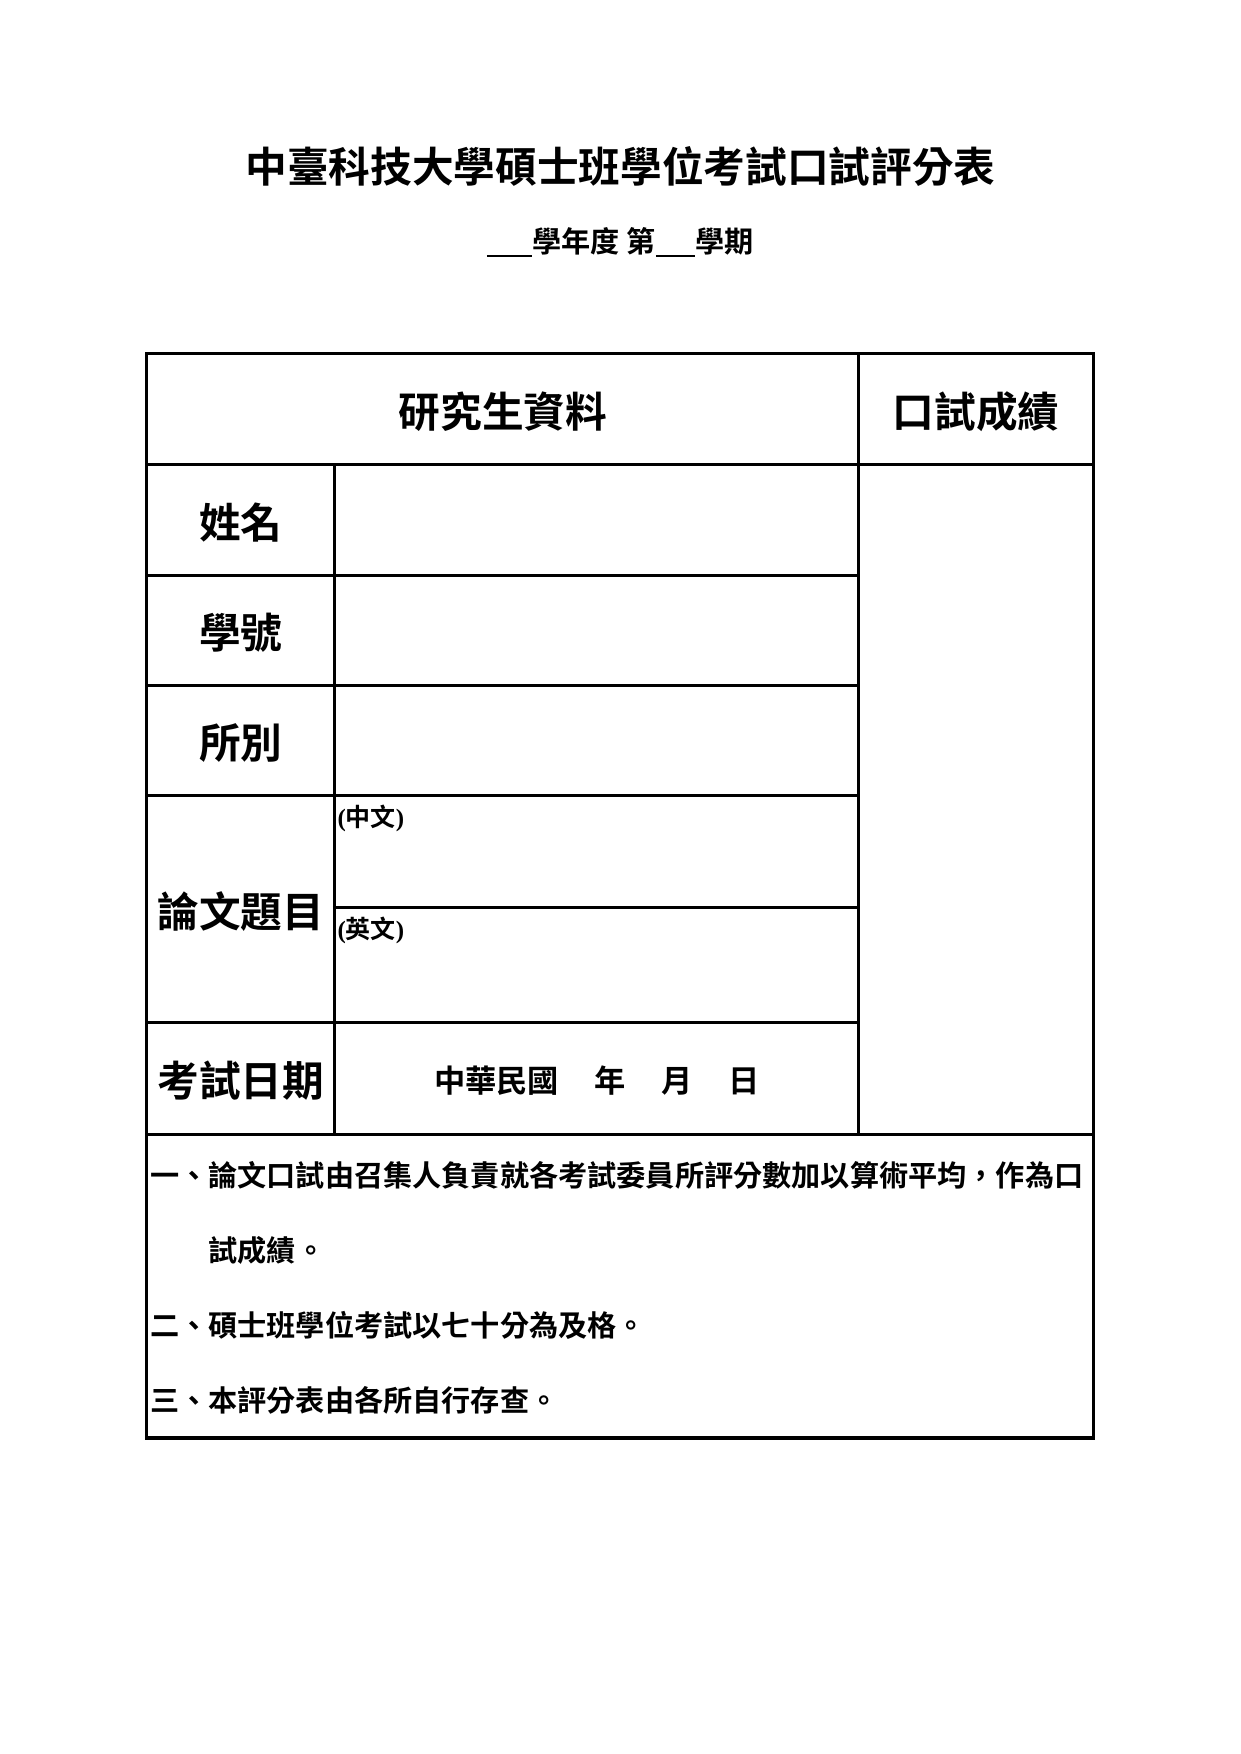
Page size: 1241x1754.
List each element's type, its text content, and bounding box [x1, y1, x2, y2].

table_cell 考試日期 [148, 1024, 333, 1133]
table_cell 姓名 [148, 466, 333, 574]
table_cell 學號 [148, 577, 333, 684]
table_cell 論文題目 [148, 797, 333, 1021]
table_cell [860, 466, 1092, 1133]
table_cell 中華民國 年 月 日 [336, 1024, 857, 1133]
text 學年度 第 學期 [118, 202, 1122, 277]
table_header 研究生資料 [148, 355, 857, 463]
text 中臺科技大學碩士班學位考試口試評分表 [118, 127, 1122, 202]
table_cell 所別 [148, 687, 333, 794]
table_header 口試成績 [860, 355, 1092, 463]
table_cell (中文) [336, 797, 857, 906]
table_cell [336, 687, 857, 794]
table_cell (英文) [336, 909, 857, 1021]
table_cell 一、論文口試由召集人負責就各考試委員所評分數加以算術平均，作為口試成績。 二、碩士班學位考試以七十分為及格。 三、本評分表由各所自行存查。 [148, 1136, 1092, 1436]
table_cell [336, 577, 857, 684]
table_cell [336, 466, 857, 574]
